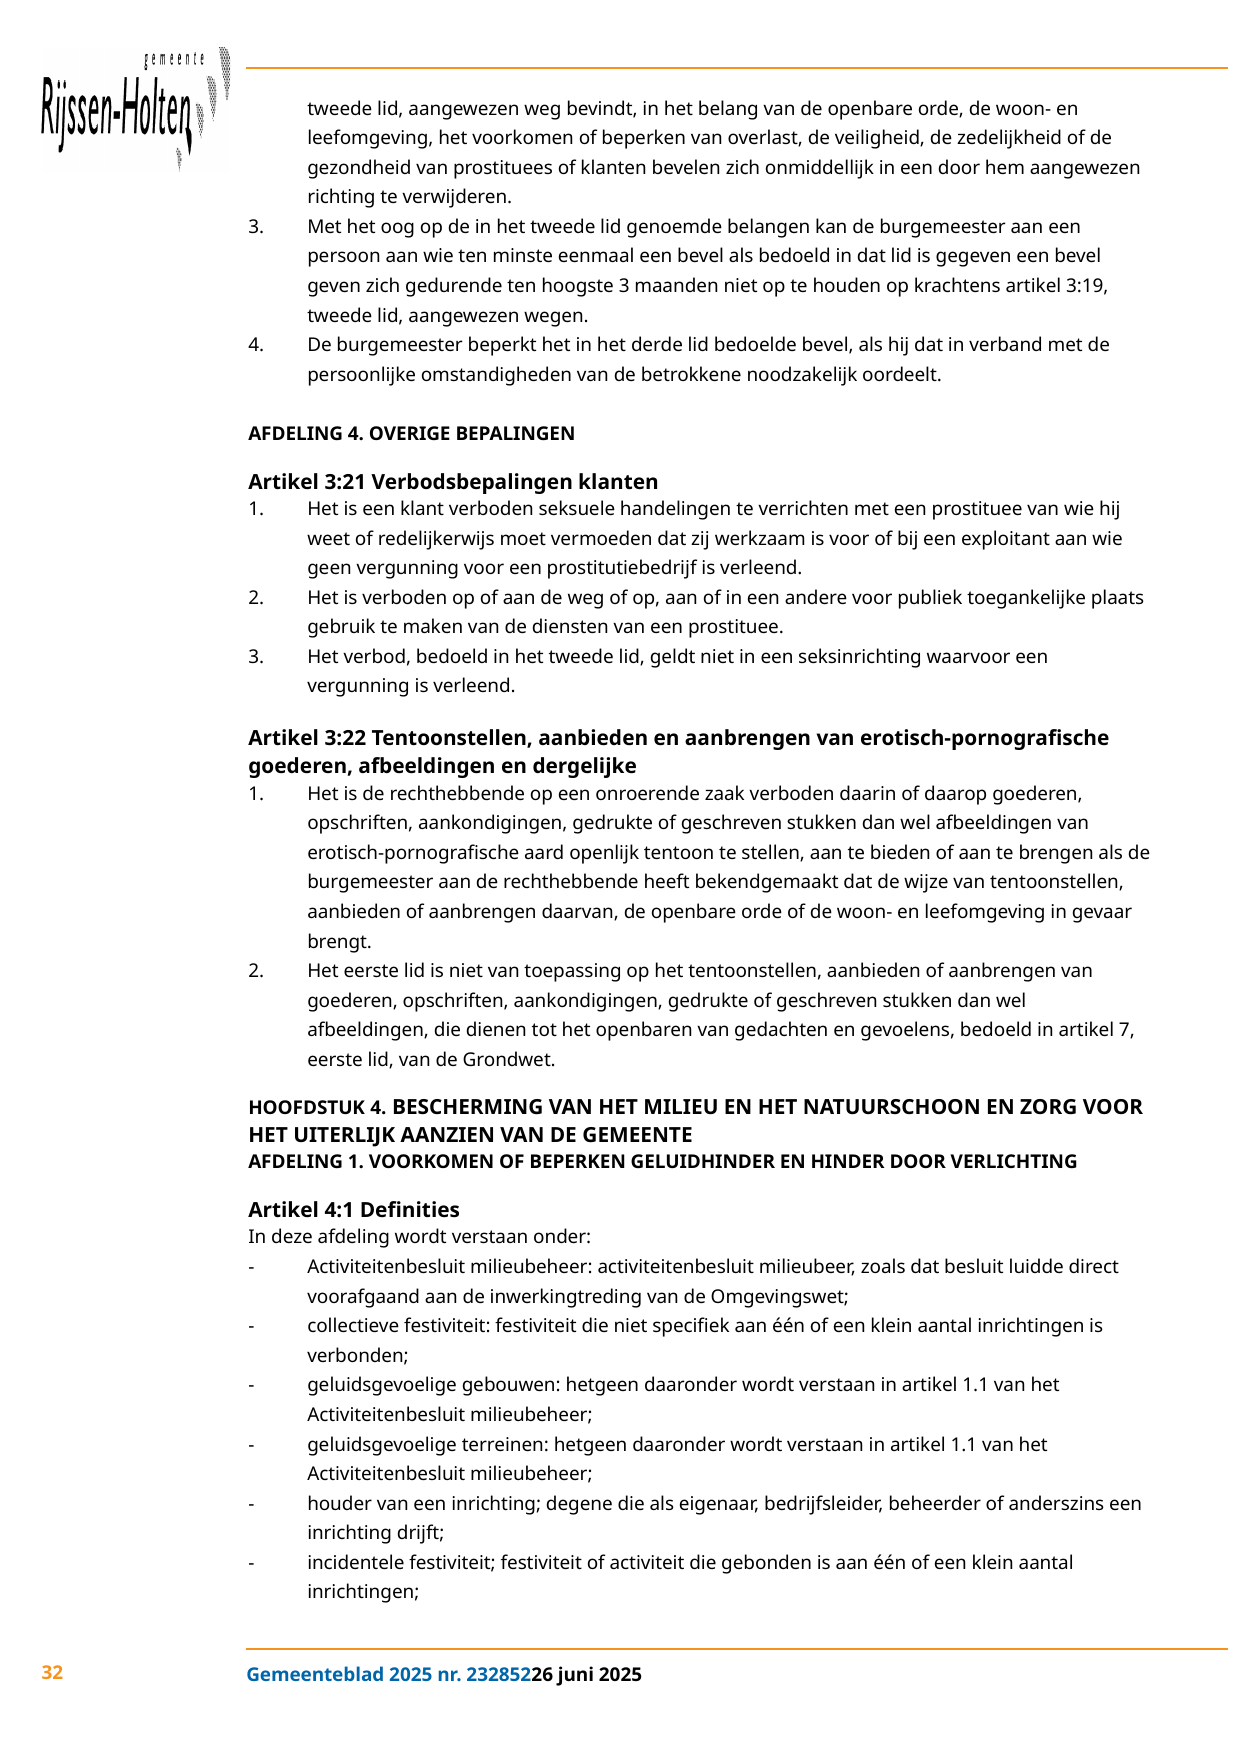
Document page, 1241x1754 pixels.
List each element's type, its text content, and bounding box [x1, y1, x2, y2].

text Artikel 3:22 Tentoonstellen, aanbieden en aanbrengen van erotisch-pornografische goederen, afbeeldingen en dergelijke [248, 723, 1152, 780]
text In deze afdeling wordt verstaan onder: [248, 1224, 1152, 1249]
text HOOFDSTUK 4. BESCHERMING VAN HET MILIEU EN HET NATUURSCHOON EN ZORG VOOR HET UITERLIJK AANZIEN VAN DE GEMEENTE [248, 1092, 1152, 1149]
list tweede lid, aangewezen weg bevindt, in het belang van de openbare orde, de woon- en leefomgeving, het voorkomen of beperken van overlast, de veiligheid, de zedelijkheid of de gezondheid van prostituees of klanten bevelen zich onmiddellijk in een door hem aangewezen richting te verwijderen. [248, 95, 1152, 209]
list geluidsgevoelige terreinen: hetgeen daaronder wordt verstaan in artikel 1.1 van het Activiteitenbesluit milieubeheer; [248, 1431, 1152, 1486]
list Het is verboden op of aan de weg of op, aan of in een andere voor publiek toegankelijke plaats gebruik te maken van de diensten van een prostituee. [248, 584, 1152, 639]
text Artikel 3:21 Verbodsbepalingen klanten [248, 467, 1152, 495]
list Activiteitenbesluit milieubeheer: activiteitenbesluit milieubeer, zoals dat besluit luidde direct voorafgaand aan de inwerkingtreding van de Omgevingswet; [248, 1253, 1152, 1309]
picture [41, 47, 231, 172]
text Artikel 4:1 Definities [248, 1195, 1152, 1224]
text AFDELING 4. OVERIGE BEPALINGEN [248, 420, 1152, 446]
text AFDELING 1. VOORKOMEN OF BEPERKEN GELUIDHINDER EN HINDER DOOR VERLICHTING [248, 1149, 1152, 1174]
list De burgemeester beperkt het in het derde lid bedoelde bevel, als hij dat in verband met de persoonlijke omstandigheden van de betrokkene noodzakelijk oordeelt. [248, 331, 1152, 387]
list Met het oog op de in het tweede lid genoemde belangen kan de burgemeester aan een persoon aan wie ten minste eenmaal een bevel als bedoeld in dat lid is gegeven een bevel geven zich gedurende ten hoogste 3 maanden niet op te houden op krachtens artikel 3:19, tweede lid, aangewezen wegen. [248, 213, 1152, 328]
list Het verbod, bedoeld in het tweede lid, geldt niet in een seksinrichting waarvoor een vergunning is verleend. [248, 643, 1152, 698]
list Het is de rechthebbende op een onroerende zaak verboden daarin of daarop goederen, opschriften, aankondigingen, gedrukte of geschreven stukken dan wel afbeeldingen van erotisch-pornografische aard openlijk tentoon te stellen, aan te bieden of aan te brengen als de burgemeester aan de rechthebbende heeft bekendgemaakt dat de wijze van tentoonstellen, aanbieden of aanbrengen daarvan, de openbare orde of de woon- en leefomgeving in gevaar brengt. [248, 780, 1152, 954]
list collectieve festiviteit: festiviteit die niet specifiek aan één of een klein aantal inrichtingen is verbonden; [248, 1312, 1152, 1368]
list Het eerste lid is niet van toepassing op het tentoonstellen, aanbieden of aanbrengen van goederen, opschriften, aankondigingen, gedrukte of geschreven stukken dan wel afbeeldingen, die dienen tot het openbaren van gedachten en gevoelens, bedoeld in artikel 7, eerste lid, van de Grondwet. [248, 957, 1152, 1072]
list geluidsgevoelige gebouwen: hetgeen daaronder wordt verstaan in artikel 1.1 van het Activiteitenbesluit milieubeheer; [248, 1372, 1152, 1427]
list houder van een inrichting; degene die als eigenaar, bedrijfsleider, beheerder of anderszins een inrichting drijft; [248, 1490, 1152, 1545]
list Het is een klant verboden seksuele handelingen te verrichten met een prostituee van wie hij weet of redelijkerwijs moet vermoeden dat zij werkzaam is voor of bij een exploitant aan wie geen vergunning voor een prostitutiebedrijf is verleend. [248, 495, 1152, 580]
list incidentele festiviteit; festiviteit of activiteit die gebonden is aan één of een klein aantal inrichtingen; [248, 1549, 1152, 1604]
